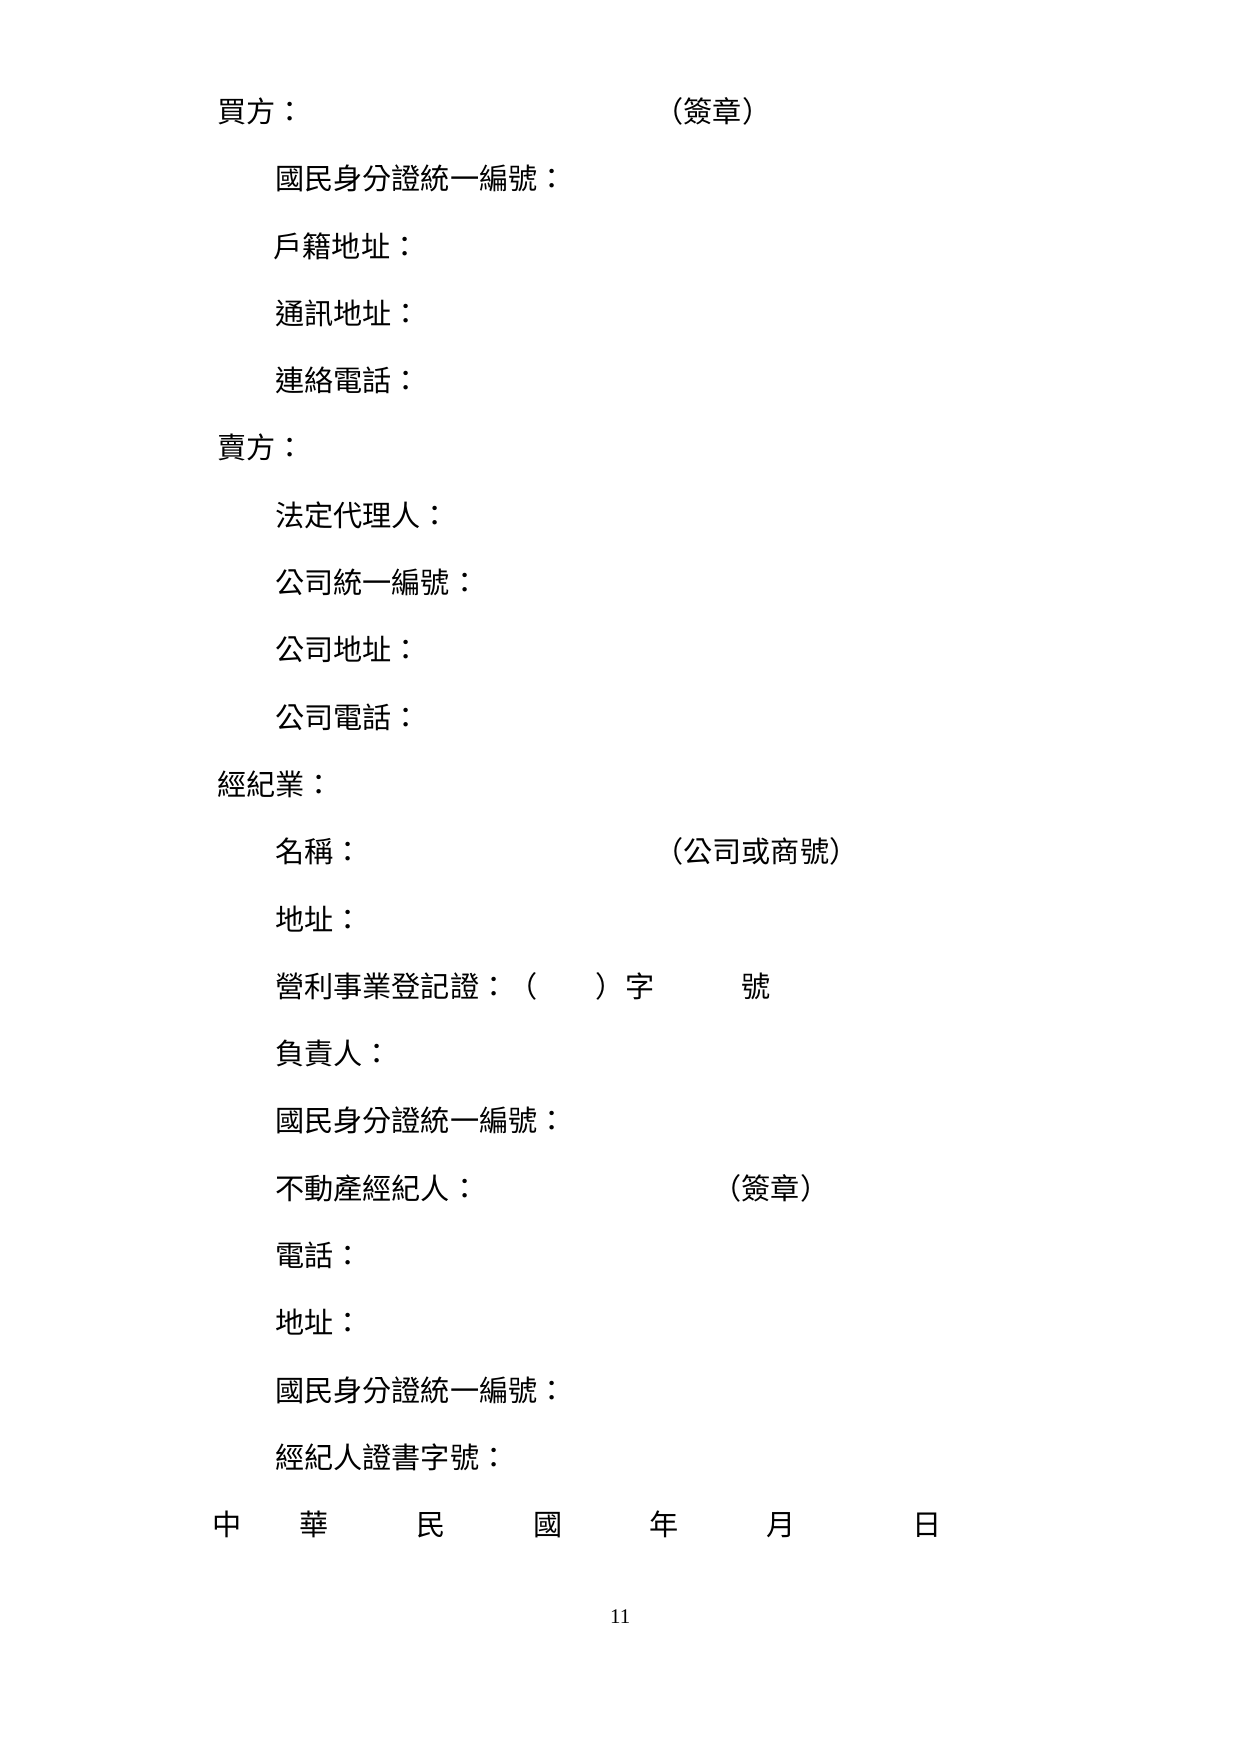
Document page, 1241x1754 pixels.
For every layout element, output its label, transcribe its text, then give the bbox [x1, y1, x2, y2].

text 連絡電話： [187, 358, 1053, 400]
text 法定代理人： [187, 492, 1053, 535]
text 地址： [187, 896, 1053, 938]
text 負責人： [187, 1031, 1053, 1073]
text 戶籍地址： [187, 223, 1053, 266]
text 通訊地址： [187, 291, 1053, 333]
text 經紀業： [187, 762, 1053, 804]
text 不動產經紀人： （簽章） [210, 1165, 1053, 1208]
text 國民身分證統一編號： [187, 1098, 1053, 1140]
text 國民身分證統一編號： [187, 156, 1053, 198]
text 經紀人證書字號： [187, 1434, 1053, 1477]
text 買方： （簽章） [187, 89, 1053, 131]
text 國民身分證統一編號： [187, 1367, 1053, 1409]
text 中 華 民 國 年 月 日 [187, 1502, 1053, 1544]
text 名稱： （公司或商號） [187, 829, 1053, 871]
text 公司統一編號： [187, 560, 1053, 602]
text 電話： [187, 1233, 1053, 1275]
text 賣方： [187, 425, 1053, 467]
text 公司電話： [187, 694, 1053, 737]
text 營利事業登記證：（ ）字 號 [187, 963, 1053, 1006]
text 地址： [187, 1300, 1053, 1342]
text 公司地址： [187, 627, 1053, 669]
